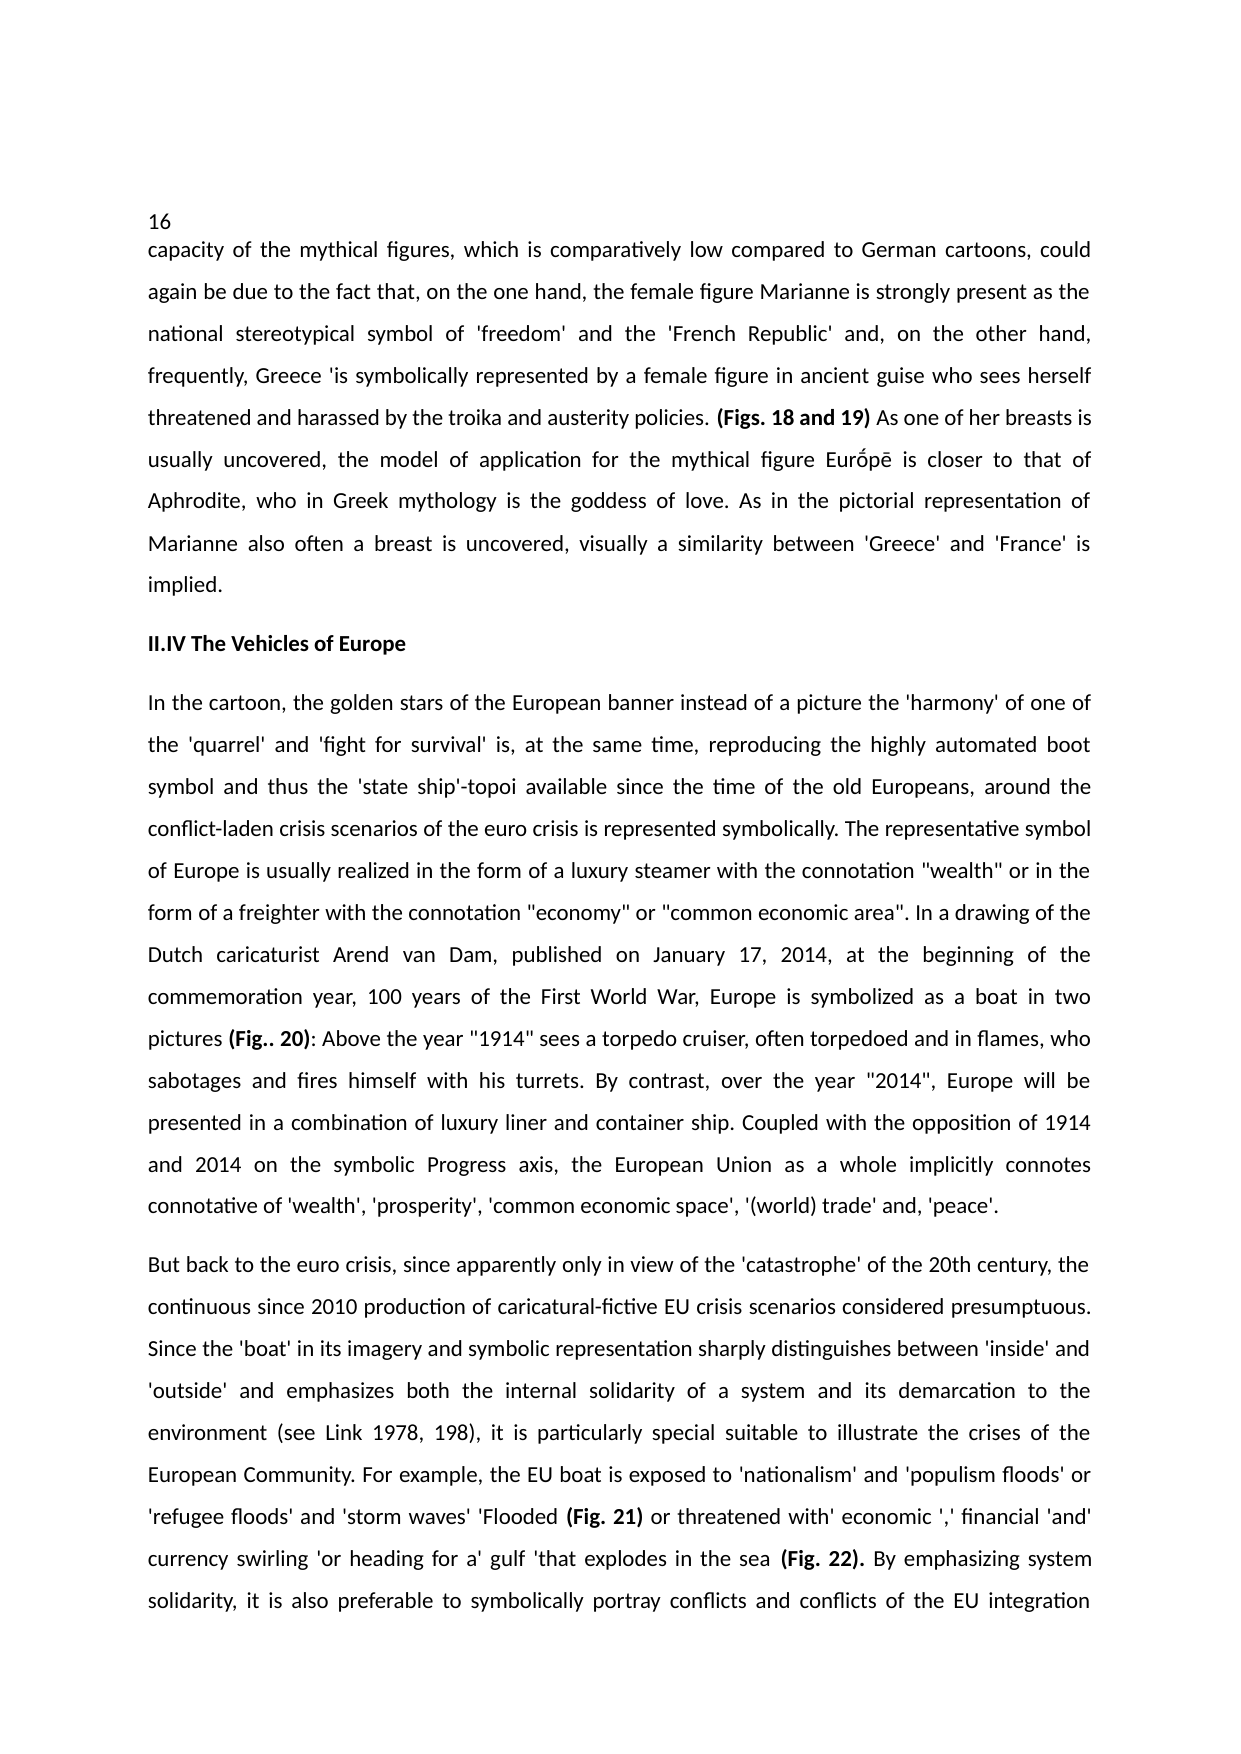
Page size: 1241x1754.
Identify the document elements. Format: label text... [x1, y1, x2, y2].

text II.IV The Vehicles of Europe [148, 629, 1093, 657]
text But back to the euro crisis, since apparently only in view of the 'catastrophe' of the 20th century, the continuous since 2010 production of caricatural-fictive EU crisis scenarios considered presumptuous. Since the 'boat' in its imagery and symbolic representation sharply distinguishes between 'inside' and 'outside' and emphasizes both the internal solidarity of a system and its demarcation to the environment (see Link 1978, 198), it is particularly special suitable to illustrate the crises of the European Community. For example, the EU boat is exposed to 'nationalism' and 'populism floods' or 'refugee floods' and 'storm waves' 'Flooded (Fig. 21) or threatened with' economic ',' financial 'and' currency swirling 'or heading for a' gulf 'that explodes in the sea (Fig. 22). By emphasizing system solidarity, it is also preferable to symbolically portray conflicts and conflicts of the EU integration [148, 1250, 1093, 1614]
text In the cartoon, the golden stars of the European banner instead of a picture the 'harmony' of one of the 'quarrel' and 'fight for survival' is, at the same time, reproducing the highly automated boot symbol and thus the 'state ship'-topoi available since the time of the old Europeans, around the conflict-laden crisis scenarios of the euro crisis is represented symbolically. The representative symbol of Europe is usually realized in the form of a luxury steamer with the connotation "wealth" or in the form of a freighter with the connotation "economy" or "common economic area". In a drawing of the Dutch caricaturist Arend van Dam, published on January 17, 2014, at the beginning of the commemoration year, 100 years of the First World War, Europe is symbolized as a boat in two pictures (Fig.. 20): Above the year "1914" sees a torpedo cruiser, often torpedoed and in flames, who sabotages and fires himself with his turrets. By contrast, over the year "2014", Europe will be presented in a combination of luxury liner and container ship. Coupled with the opposition of 1914 and 2014 on the symbolic Progress axis, the European Union as a whole implicitly connotes connotative of 'wealth', 'prosperity', 'common economic space', '(world) trade' and, 'peace'. [148, 688, 1093, 1220]
text capacity of the mythical figures, which is comparatively low compared to German cartoons, could again be due to the fact that, on the one hand, the female figure Marianne is strongly present as the national stereotypical symbol of 'freedom' and the 'French Republic' and, on the other hand, frequently, Greece 'is symbolically represented by a female figure in ancient guise who sees herself threatened and harassed by the troika and austerity policies. (Figs. 18 and 19) As one of her breasts is usually uncovered, the model of application for the mythical figure Eurṓpē is closer to that of Aphrodite, who in Greek mythology is the goddess of love. As in the pictorial representation of Marianne also often a breast is uncovered, visually a similarity between 'Greece' and 'France' is implied. [148, 235, 1093, 599]
